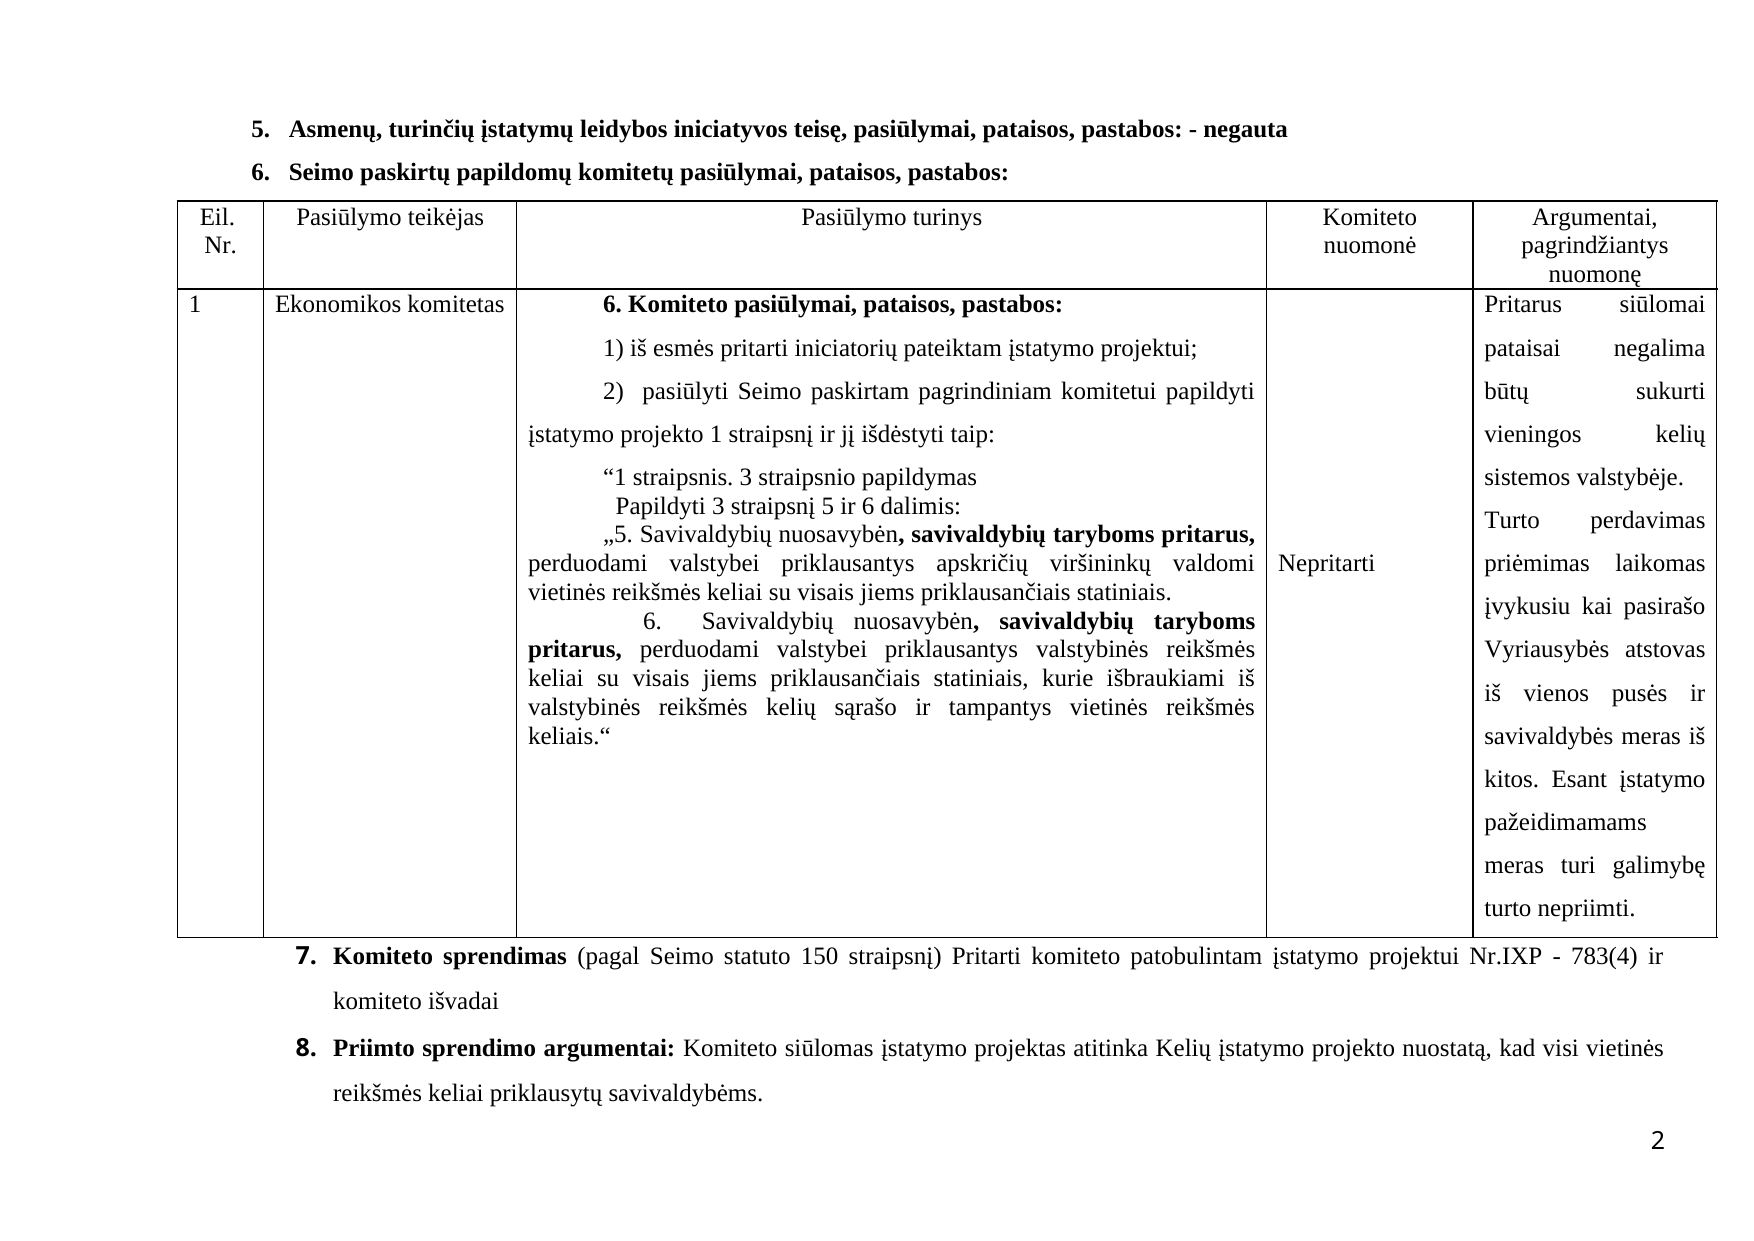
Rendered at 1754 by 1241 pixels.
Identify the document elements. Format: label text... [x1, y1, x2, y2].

list Priimto sprendimo argumentai: Komiteto siūlomas įstatymo projektas atitinka Kelių įstatymo projekto nuostatą, kad visi vietinės reikšmės keliai priklausytų savivaldybėms. [295, 1029, 1665, 1107]
list Asmenų, turinčių įstatymų leidybos iniciatyvos teisę, pasiūlymai, pataisos, pastabos: - negauta [251, 114, 1665, 143]
table_header Pasiūlymo turinys [517, 202, 1266, 288]
list Seimo paskirtų papildomų komitetų pasiūlymai, pataisos, pastabos: [251, 157, 1665, 186]
table_cell Nepritarti [1267, 290, 1472, 936]
list Komiteto sprendimas (pagal Seimo statuto 150 straipsnį) Pritarti komiteto patobulintam įstatymo projektui Nr.IXP - 783(4) ir komiteto išvadai [295, 938, 1665, 1015]
table_header Pasiūlymo teikėjas [264, 202, 516, 288]
table_header Komiteto nuomonė [1267, 202, 1472, 288]
table_header Argumentai, pagrindžiantys nuomonę [1474, 202, 1716, 288]
table_cell Ekonomikos komitetas [264, 290, 516, 936]
table_header Eil. Nr. [178, 202, 263, 288]
table_cell Pritarus siūlomai pataisai negalima būtų sukurti vieningos kelių sistemos valstybėje. Turto perdavimas priėmimas laikomas įvykusiu kai pasirašo Vyriausybės atstovas iš vienos pusės ir savivaldybės meras iš kitos. Esant įstatymo pažeidimamams meras turi galimybę turto nepriimti. [1474, 290, 1716, 936]
table_cell 6. Komiteto pasiūlymai, pataisos, pastabos: 1) iš esmės pritarti iniciatorių pateiktam įstatymo projektui; 2) pasiūlyti Seimo paskirtam pagrindiniam komitetui papildyti įstatymo projekto 1 straipsnį ir jį išdėstyti taip: “1 straipsnis. 3 straipsnio papildymas Papildyti 3 straipsnį 5 ir 6 dalimis: „5. Savivaldybių nuosavybėn, savivaldybių taryboms pritarus, perduodami valstybei priklausantys apskričių viršininkų valdomi vietinės reikšmės keliai su visais jiems priklausančiais statiniais. 6. Savivaldybių nuosavybėn, savivaldybių taryboms pritarus, perduodami valstybei priklausantys valstybinės reikšmės keliai su visais jiems priklausančiais statiniais, kurie išbraukiami iš valstybinės reikšmės kelių sąrašo ir tampantys vietinės reikšmės keliais.“ [517, 290, 1266, 936]
table_cell 1 [178, 290, 263, 936]
